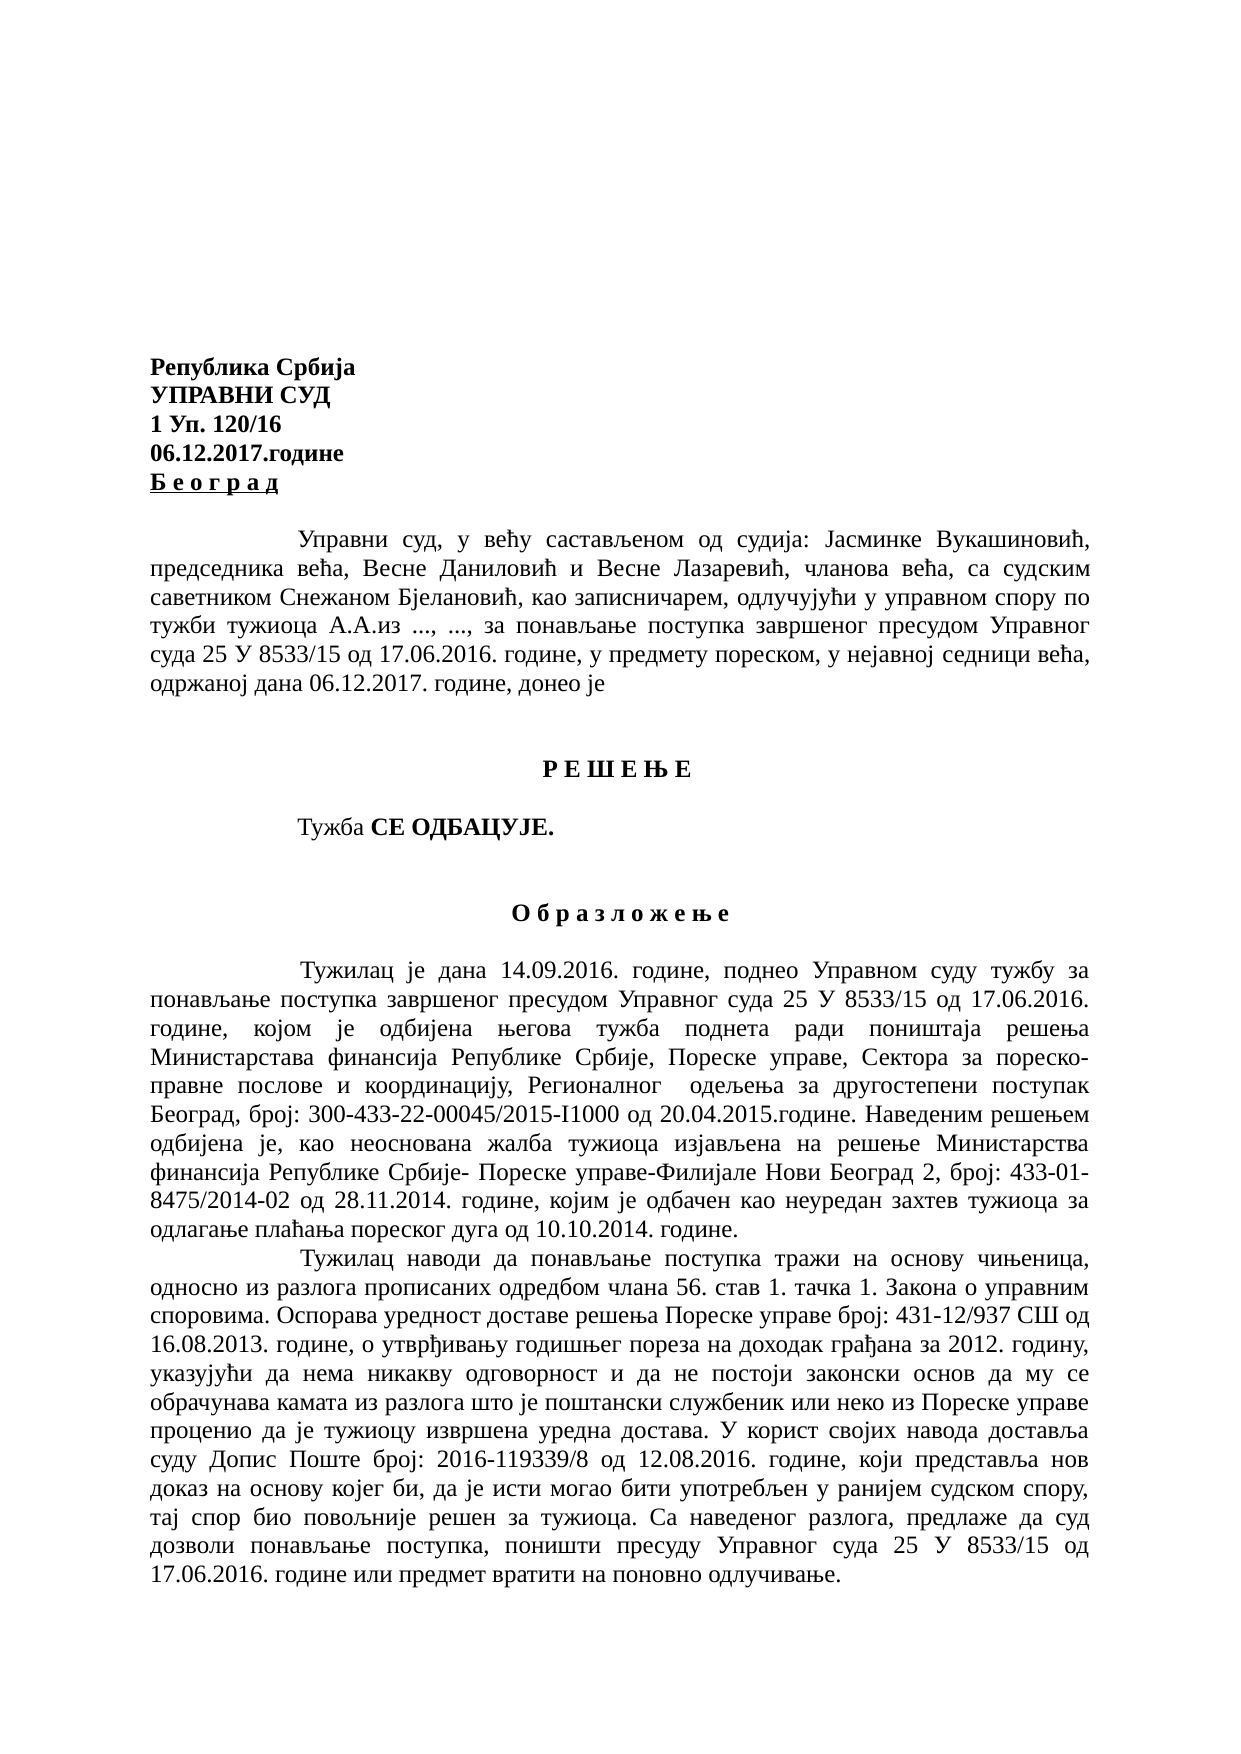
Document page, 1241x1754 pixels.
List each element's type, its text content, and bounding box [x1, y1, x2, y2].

text Тужилац је дана 14.09.2016. године, поднео Управном суду тужбу за понављање поступка завршеног пресудом Управног суда 25 У 8533/15 од 17.06.2016. године, којом је одбијена његова тужба поднета ради поништаја решења Министарстава финансија Републике Србије, Пореске управе, Сектора за пореско-правне послове и координацију, Регионалног одељења за другостепени поступак Београд, број: 300-433-22-00045/2015-I1000 од 20.04.2015.године. Наведеним решењем одбијена је, као неоснована жалба тужиоца изјављена на решење Министарства финансија Републике Србије- Пореске управе-Филијале Нови Београд 2, број: 433-01-8475/2014-02 од 28.11.2014. године, којим је одбачен као неуредан захтев тужиоца за одлагање плаћања пореског дуга од 10.10.2014. године. [150, 955, 1090, 1243]
text УПРАВНИ СУД [150, 380, 1090, 409]
text Управни суд, у већу састављеном од судија: Јасминке Вукашиновић, председника већа, Весне Даниловић и Весне Лазаревић, чланова већа, са судским саветником Снежаном Бјелановић, као записничарем, одлучујући у управном спору по тужби тужиоца А.А.из ..., ..., за понављање поступка завршеног пресудом Управног суда 25 У 8533/15 од 17.06.2016. године, у предмету пореском, у нејавној седници већа, одржаној дана 06.12.2017. године, донео је [150, 524, 1090, 697]
text Република Србија [150, 148, 1090, 380]
text Б е о г р а д [150, 467, 1090, 495]
text 1 Уп. 120/16 [150, 409, 1090, 438]
text Тужба СЕ ОДБАЦУЈЕ. [150, 812, 1090, 840]
text Р Е Ш Е Њ Е [150, 754, 1090, 783]
text Тужилац наводи да понављање поступка тражи на основу чињеница, односно из разлога прописаних одредбом члана 56. став 1. тачка 1. Закона о управним споровима. Оспорава уредност доставе решења Пореске управе број: 431-12/937 СШ од 16.08.2013. године, о утврђивању годишњег пореза на доходак грађана за 2012. годину, указујући да нема никакву одговорност и да не постоји законски основ да му се обрачунава камата из разлога што је поштански службеник или неко из Пореске управе проценио да је тужиоцу извршена уредна достава. У корист својих навода доставља суду Допис Поште број: 2016-119339/8 од 12.08.2016. године, који представља нов доказ на основу којег би, да је исти могао бити употребљен у ранијем судском спору, тај спор био повољније решен за тужиоца. Са наведеног разлога, предлаже да суд дозволи понављање поступка, поништи пресуду Управног суда 25 У 8533/15 од 17.06.2016. године или предмет вратити на поновно одлучивање. [150, 1243, 1090, 1588]
text 06.12.2017.године [150, 438, 1090, 467]
text О б р а з л о ж е њ е [150, 898, 1090, 927]
